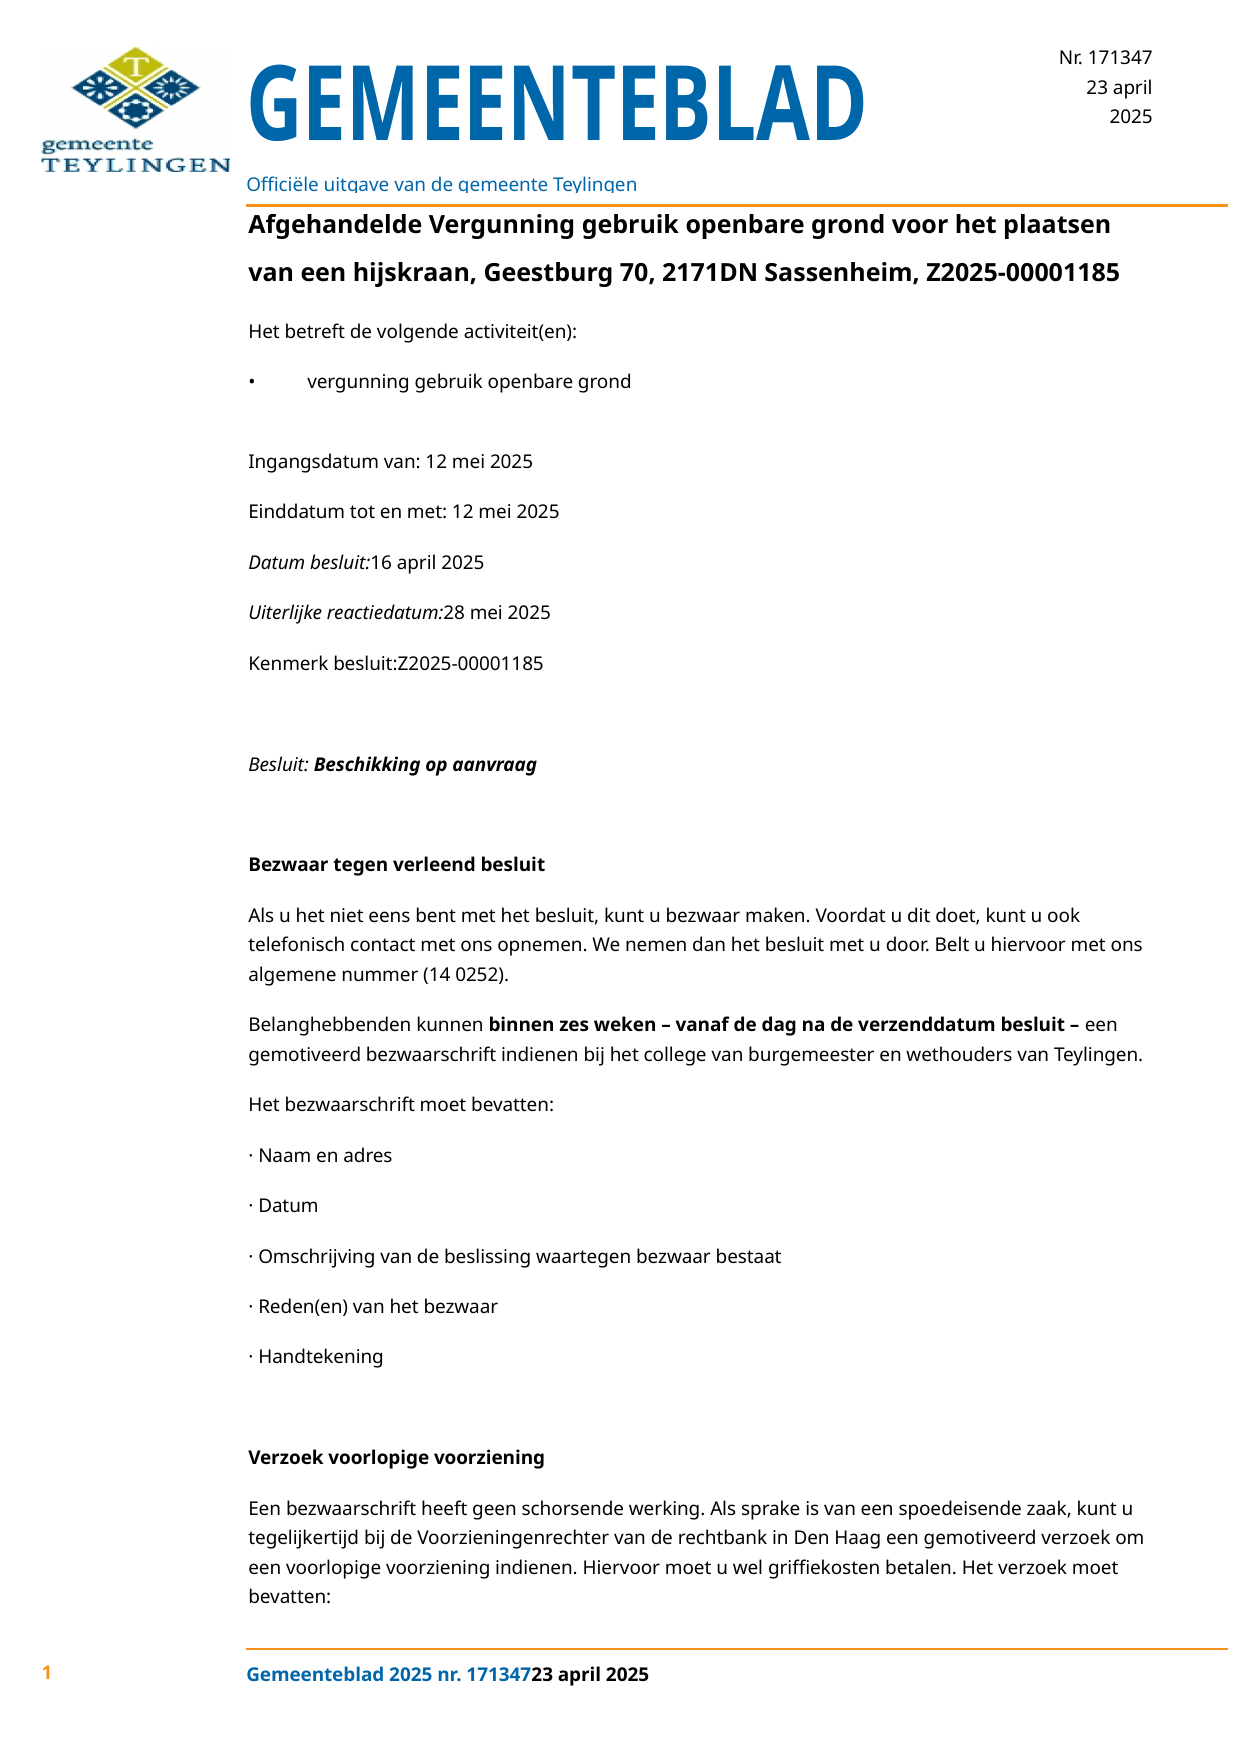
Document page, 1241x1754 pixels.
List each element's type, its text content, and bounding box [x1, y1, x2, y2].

text · Handtekening [248, 1344, 1152, 1369]
text Bezwaar tegen verleend besluit [248, 852, 1152, 877]
text Datum besluit:16 april 2025 [248, 549, 1152, 575]
text Ingangsdatum van: 12 mei 2025 [248, 448, 1152, 474]
text Belanghebbenden kunnen binnen zes weken – vanaf de dag na de verzenddatum besluit – een gemotiveerd bezwaarschrift indienen bij het college van burgemeester en wethouders van Teylingen. [248, 1012, 1152, 1067]
text · Reden(en) van het bezwaar [248, 1293, 1152, 1319]
text Het betreft de volgende activiteit(en): [248, 318, 1152, 344]
text Kenmerk besluit:Z2025-00001185 [248, 650, 1152, 676]
text · Omschrijving van de beslissing waartegen bezwaar bestaat [248, 1243, 1152, 1269]
text · Datum [248, 1192, 1152, 1218]
picture [41, 47, 231, 172]
text Als u het niet eens bent met het besluit, kunt u bezwaar maken. Voordat u dit doet, kunt u ook telefonisch contact met ons opnemen. We nemen dan het besluit met u door. Belt u hiervoor met ons algemene nummer (14 0252). [248, 902, 1152, 987]
text Het bezwaarschrift moet bevatten: [248, 1092, 1152, 1117]
text · Naam en adres [248, 1142, 1152, 1168]
text Verzoek voorlopige voorziening [248, 1444, 1152, 1470]
text Uiterlijke reactiedatum:28 mei 2025 [248, 599, 1152, 625]
text Einddatum tot en met: 12 mei 2025 [248, 499, 1152, 524]
list vergunning gebruik openbare grond [248, 368, 1152, 394]
text Besluit: Beschikking op aanvraag [248, 751, 1152, 777]
text Een bezwaarschrift heeft geen schorsende werking. Als sprake is van een spoedeisende zaak, kunt u tegelijkertijd bij de Voorzieningenrechter van de rechtbank in Den Haag een gemotiveerd verzoek om een voorlopige voorziening indienen. Hiervoor moet u wel griffiekosten betalen. Het verzoek moet bevatten: [248, 1495, 1152, 1609]
text Afgehandelde Vergunning gebruik openbare grond voor het plaatsen van een hijskraan, Geestburg 70, 2171DN Sassenheim, Z2025-00001185 [248, 207, 1152, 288]
